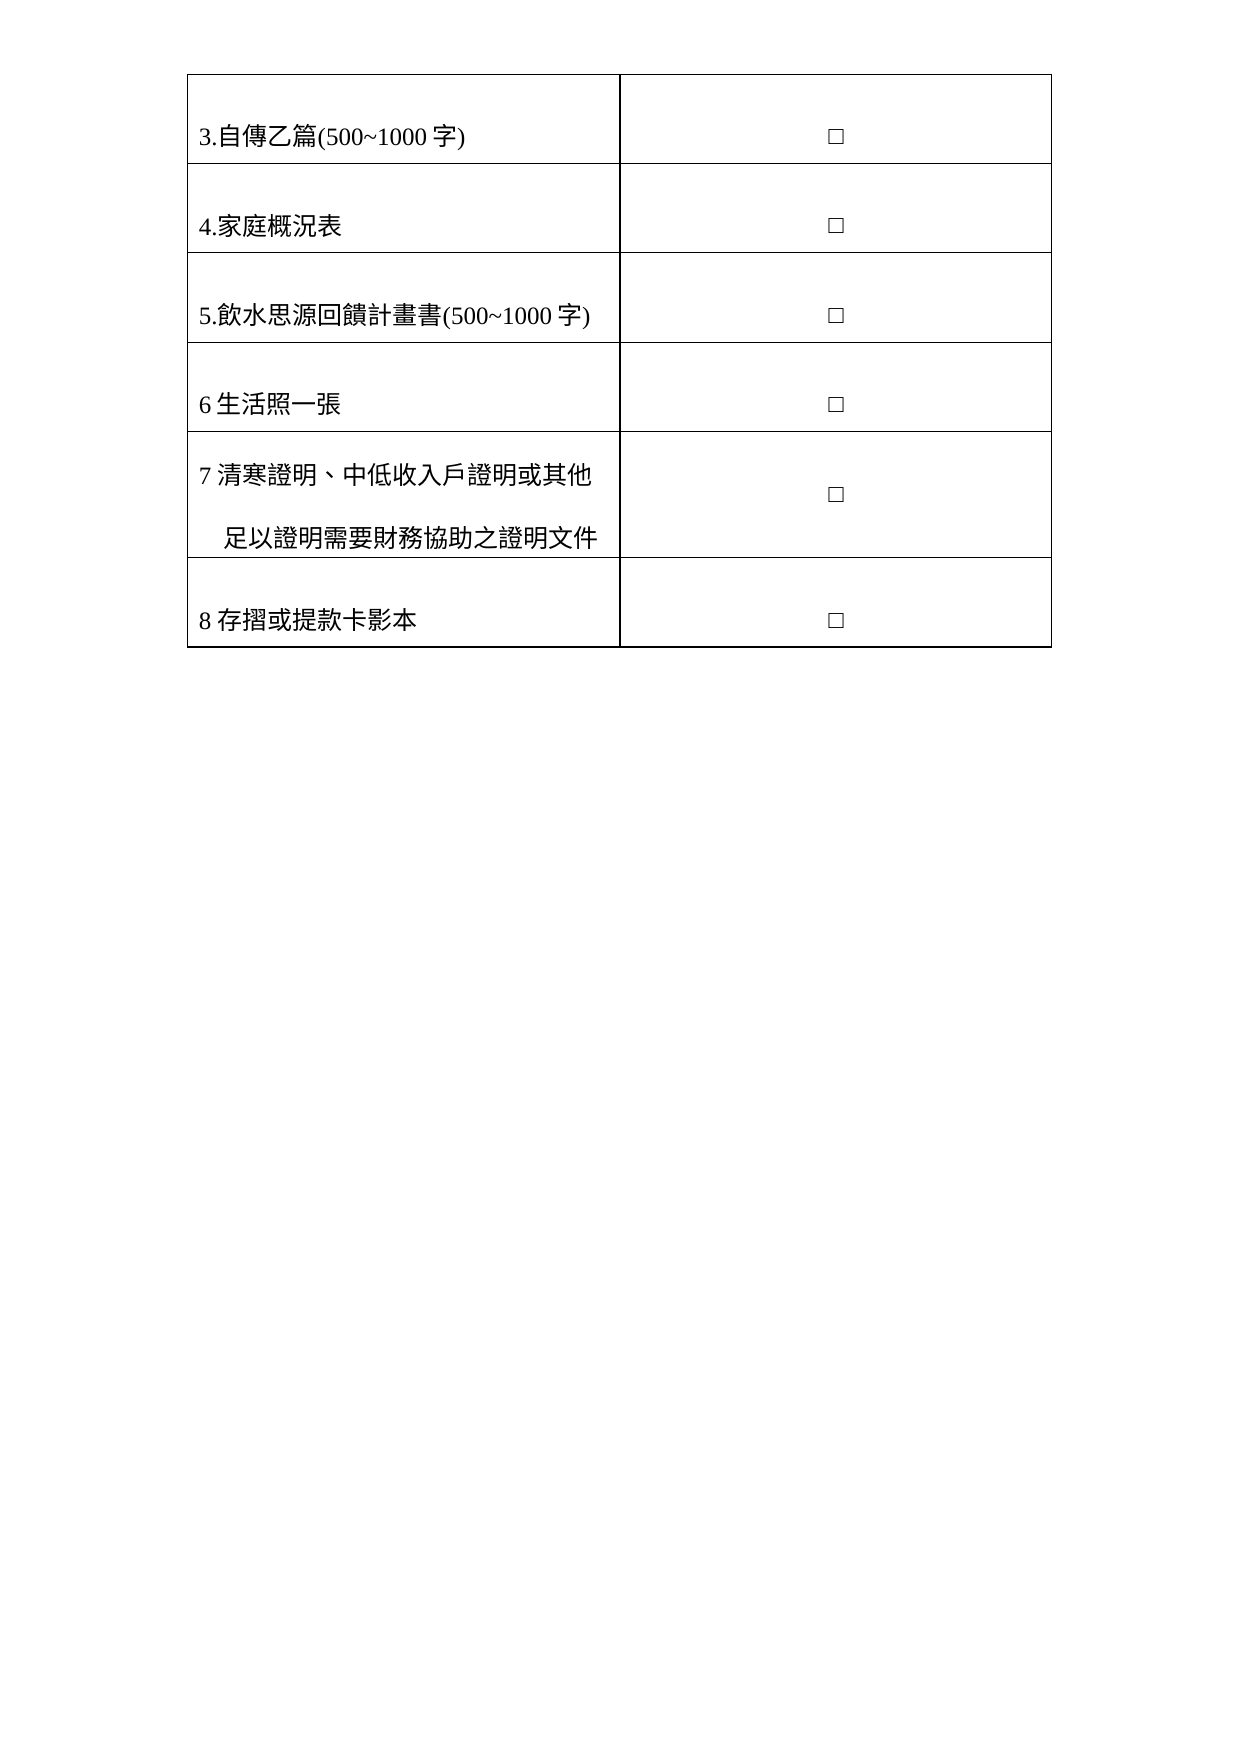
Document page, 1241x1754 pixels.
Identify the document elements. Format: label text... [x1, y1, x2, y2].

table_cell 4.家庭概況表 [188, 164, 619, 252]
table_cell 6生活照一張 [188, 343, 619, 431]
table_cell □ [621, 432, 1051, 557]
table_cell □ [621, 253, 1051, 342]
table_cell 5.飲水思源回饋計畫書(500~1000字) [188, 253, 619, 342]
table_cell 3.自傳乙篇(500~1000字) [188, 75, 619, 163]
table_cell □ [621, 343, 1051, 431]
table_cell □ [621, 75, 1051, 163]
table_cell □ [621, 164, 1051, 252]
table_cell 7 清寒證明、中低收入戶證明或其他足以證明需要財務協助之證明文件 [188, 432, 619, 557]
table_cell □ [621, 558, 1051, 646]
table_cell 8 存摺或提款卡影本 [188, 558, 619, 646]
